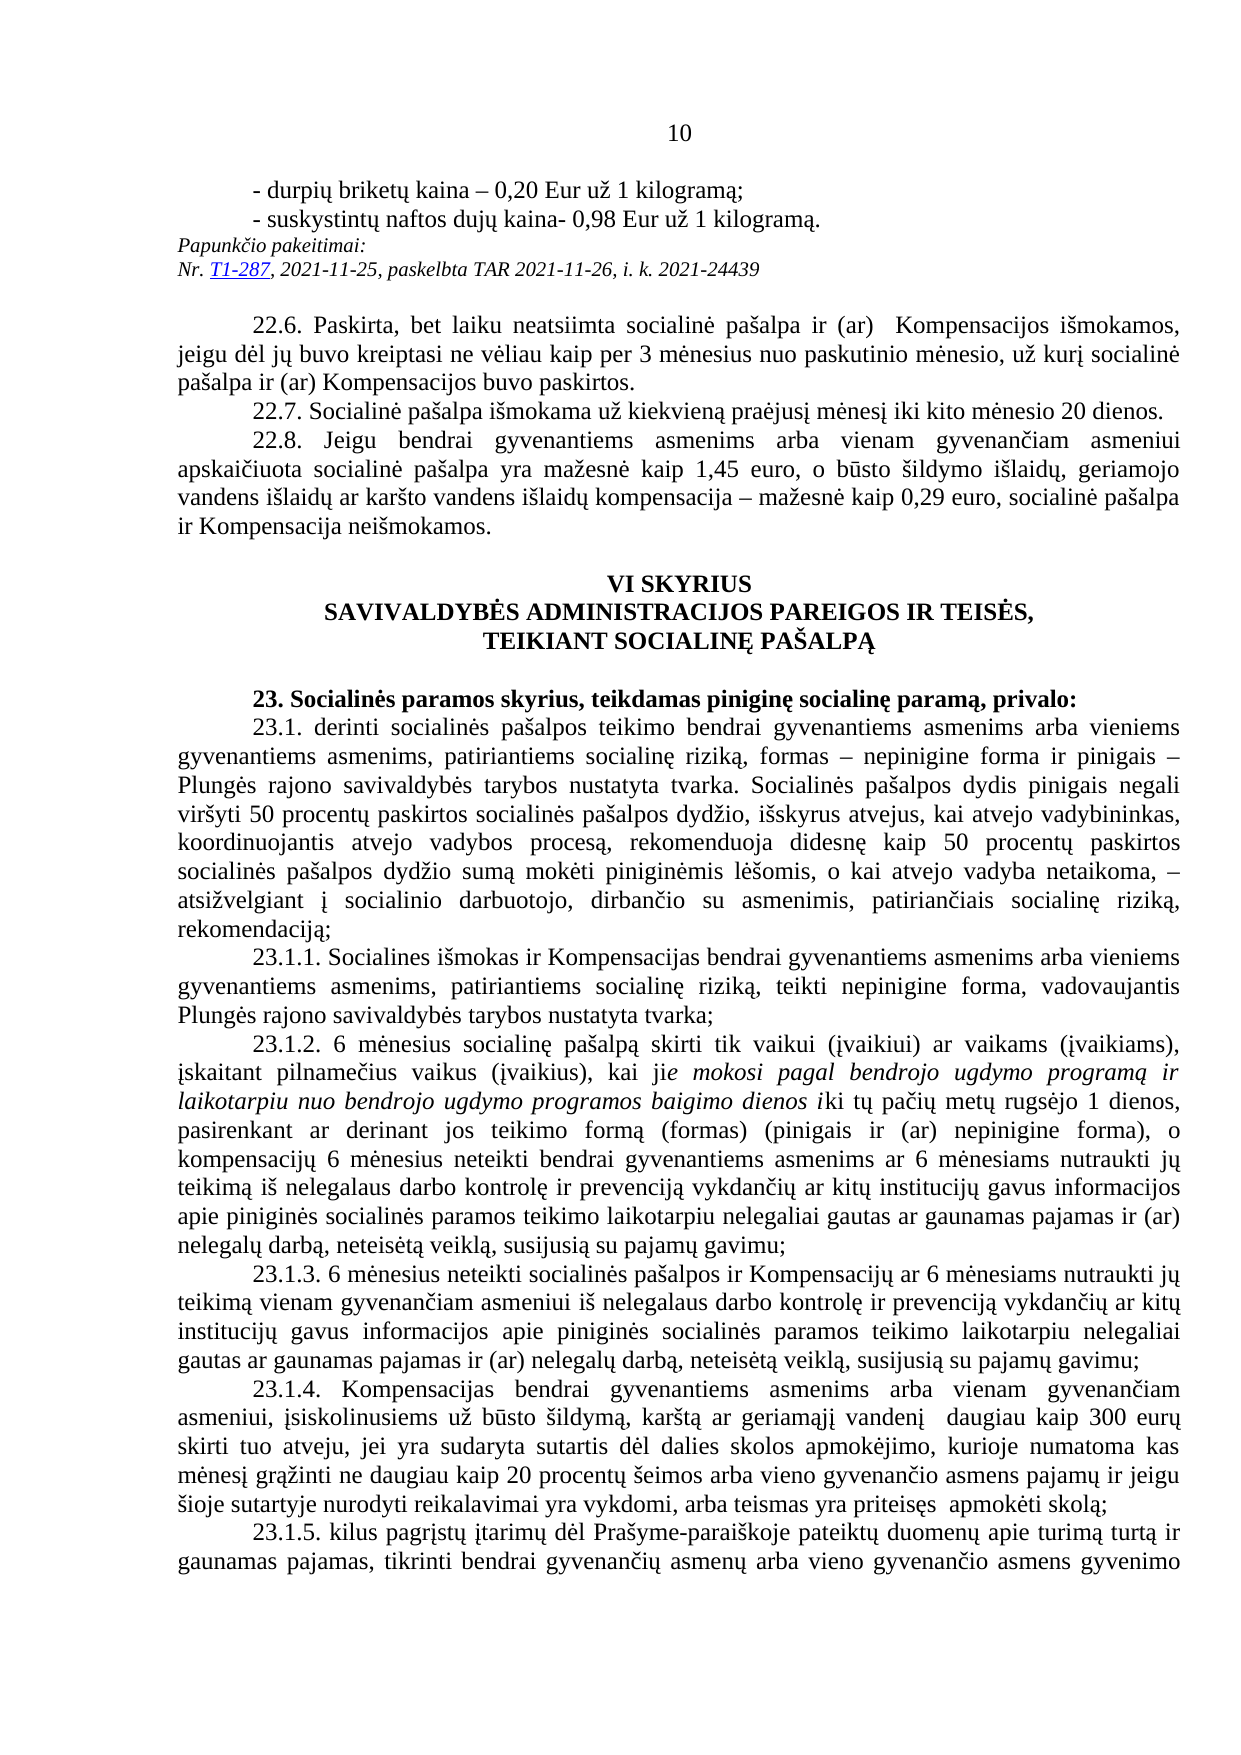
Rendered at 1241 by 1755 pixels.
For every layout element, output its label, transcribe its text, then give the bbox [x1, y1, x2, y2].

text 23.1. derinti socialinės pašalpos teikimo bendrai gyvenantiems asmenims arba vieniems gyvenantiems asmenims, patiriantiems socialinę riziką, formas – nepinigine forma ir pinigais – Plungės rajono savivaldybės tarybos nustatyta tvarka. Socialinės pašalpos dydis pinigais negali viršyti 50 procentų paskirtos socialinės pašalpos dydžio, išskyrus atvejus, kai atvejo vadybininkas, koordinuojantis atvejo vadybos procesą, rekomenduoja didesnę kaip 50 procentų paskirtos socialinės pašalpos dydžio sumą mokėti piniginėmis lėšomis, o kai atvejo vadyba netaikoma, – atsižvelgiant į socialinio darbuotojo, dirbančio su asmenimis, patiriančiais socialinę riziką, rekomendaciją; [177, 712, 1181, 942]
text 23.1.4. Kompensacijas bendrai gyvenantiems asmenims arba vienam gyvenančiam asmeniui, įsiskolinusiems už būsto šildymą, karštą ar geriamąjį vandenį daugiau kaip 300 eurų skirti tuo atveju, jei yra sudaryta sutartis dėl dalies skolos apmokėjimo, kurioje numatoma kas mėnesį grąžinti ne daugiau kaip 20 procentų šeimos arba vieno gyvenančio asmens pajamų ir jeigu šioje sutartyje nurodyti reikalavimai yra vykdomi, arba teismas yra priteisęs apmokėti skolą; [177, 1374, 1181, 1517]
text SAVIVALDYBĖS ADMINISTRACIJOS PAREIGOS IR TEISĖS, [177, 597, 1181, 626]
text 23.1.2. 6 mėnesius socialinę pašalpą skirti tik vaikui (įvaikiui) ar vaikams (įvaikiams), įskaitant pilnamečius vaikus (įvaikius), kai jie mokosi pagal bendrojo ugdymo programą ir laikotarpiu nuo bendrojo ugdymo programos baigimo dienos iki tų pačių metų rugsėjo 1 dienos, pasirenkant ar derinant jos teikimo formą (formas) (pinigais ir (ar) nepinigine forma), o kompensacijų 6 mėnesius neteikti bendrai gyvenantiems asmenims ar 6 mėnesiams nutraukti jų teikimą iš nelegalaus darbo kontrolę ir prevenciją vykdančių ar kitų institucijų gavus informacijos apie piniginės socialinės paramos teikimo laikotarpiu nelegaliai gautas ar gaunamas pajamas ir (ar) nelegalų darbą, neteisėtą veiklą, susijusią su pajamų gavimu; [177, 1029, 1181, 1259]
text TEIKIANT SOCIALINĘ PAŠALPĄ [177, 626, 1181, 655]
text 23. Socialinės paramos skyrius, teikdamas piniginę socialinę paramą, privalo: [177, 684, 1181, 712]
text Papunkčio pakeitimai: [177, 233, 1181, 257]
text 23.1.5. kilus pagrįstų įtarimų dėl Prašyme-paraiškoje pateiktų duomenų apie turimą turtą ir gaunamas pajamas, tikrinti bendrai gyvenančių asmenų arba vieno gyvenančio asmens gyvenimo [177, 1517, 1181, 1575]
text 22.7. Socialinė pašalpa išmokama už kiekvieną praėjusį mėnesį iki kito mėnesio 20 dienos. [177, 396, 1181, 425]
text Nr. T1-287, 2021-11-25, paskelbta TAR 2021-11-26, i. k. 2021-24439 [177, 257, 1181, 281]
text VI SKYRIUS [177, 569, 1181, 597]
text 23.1.3. 6 mėnesius neteikti socialinės pašalpos ir Kompensacijų ar 6 mėnesiams nutraukti jų teikimą vienam gyvenančiam asmeniui iš nelegalaus darbo kontrolę ir prevenciją vykdančių ar kitų institucijų gavus informacijos apie piniginės socialinės paramos teikimo laikotarpiu nelegaliai gautas ar gaunamas pajamas ir (ar) nelegalų darbą, neteisėtą veiklą, susijusią su pajamų gavimu; [177, 1259, 1181, 1374]
text - durpių briketų kaina – 0,20 Eur už 1 kilogramą; [177, 176, 1181, 204]
text - suskystintų naftos dujų kaina- 0,98 Eur už 1 kilogramą. [177, 204, 1181, 233]
text 23.1.1. Socialines išmokas ir Kompensacijas bendrai gyvenantiems asmenims arba vieniems gyvenantiems asmenims, patiriantiems socialinę riziką, teikti nepinigine forma, vadovaujantis Plungės rajono savivaldybės tarybos nustatyta tvarka; [177, 942, 1181, 1029]
text 22.6. Paskirta, bet laiku neatsiimta socialinė pašalpa ir (ar) Kompensacijos išmokamos, jeigu dėl jų buvo kreiptasi ne vėliau kaip per 3 mėnesius nuo paskutinio mėnesio, už kurį socialinė pašalpa ir (ar) Kompensacijos buvo paskirtos. [177, 310, 1181, 396]
text 22.8. Jeigu bendrai gyvenantiems asmenims arba vienam gyvenančiam asmeniui apskaičiuota socialinė pašalpa yra mažesnė kaip 1,45 euro, o būsto šildymo išlaidų, geriamojo vandens išlaidų ar karšto vandens išlaidų kompensacija – mažesnė kaip 0,29 euro, socialinė pašalpa ir Kompensacija neišmokamos. [177, 425, 1181, 540]
